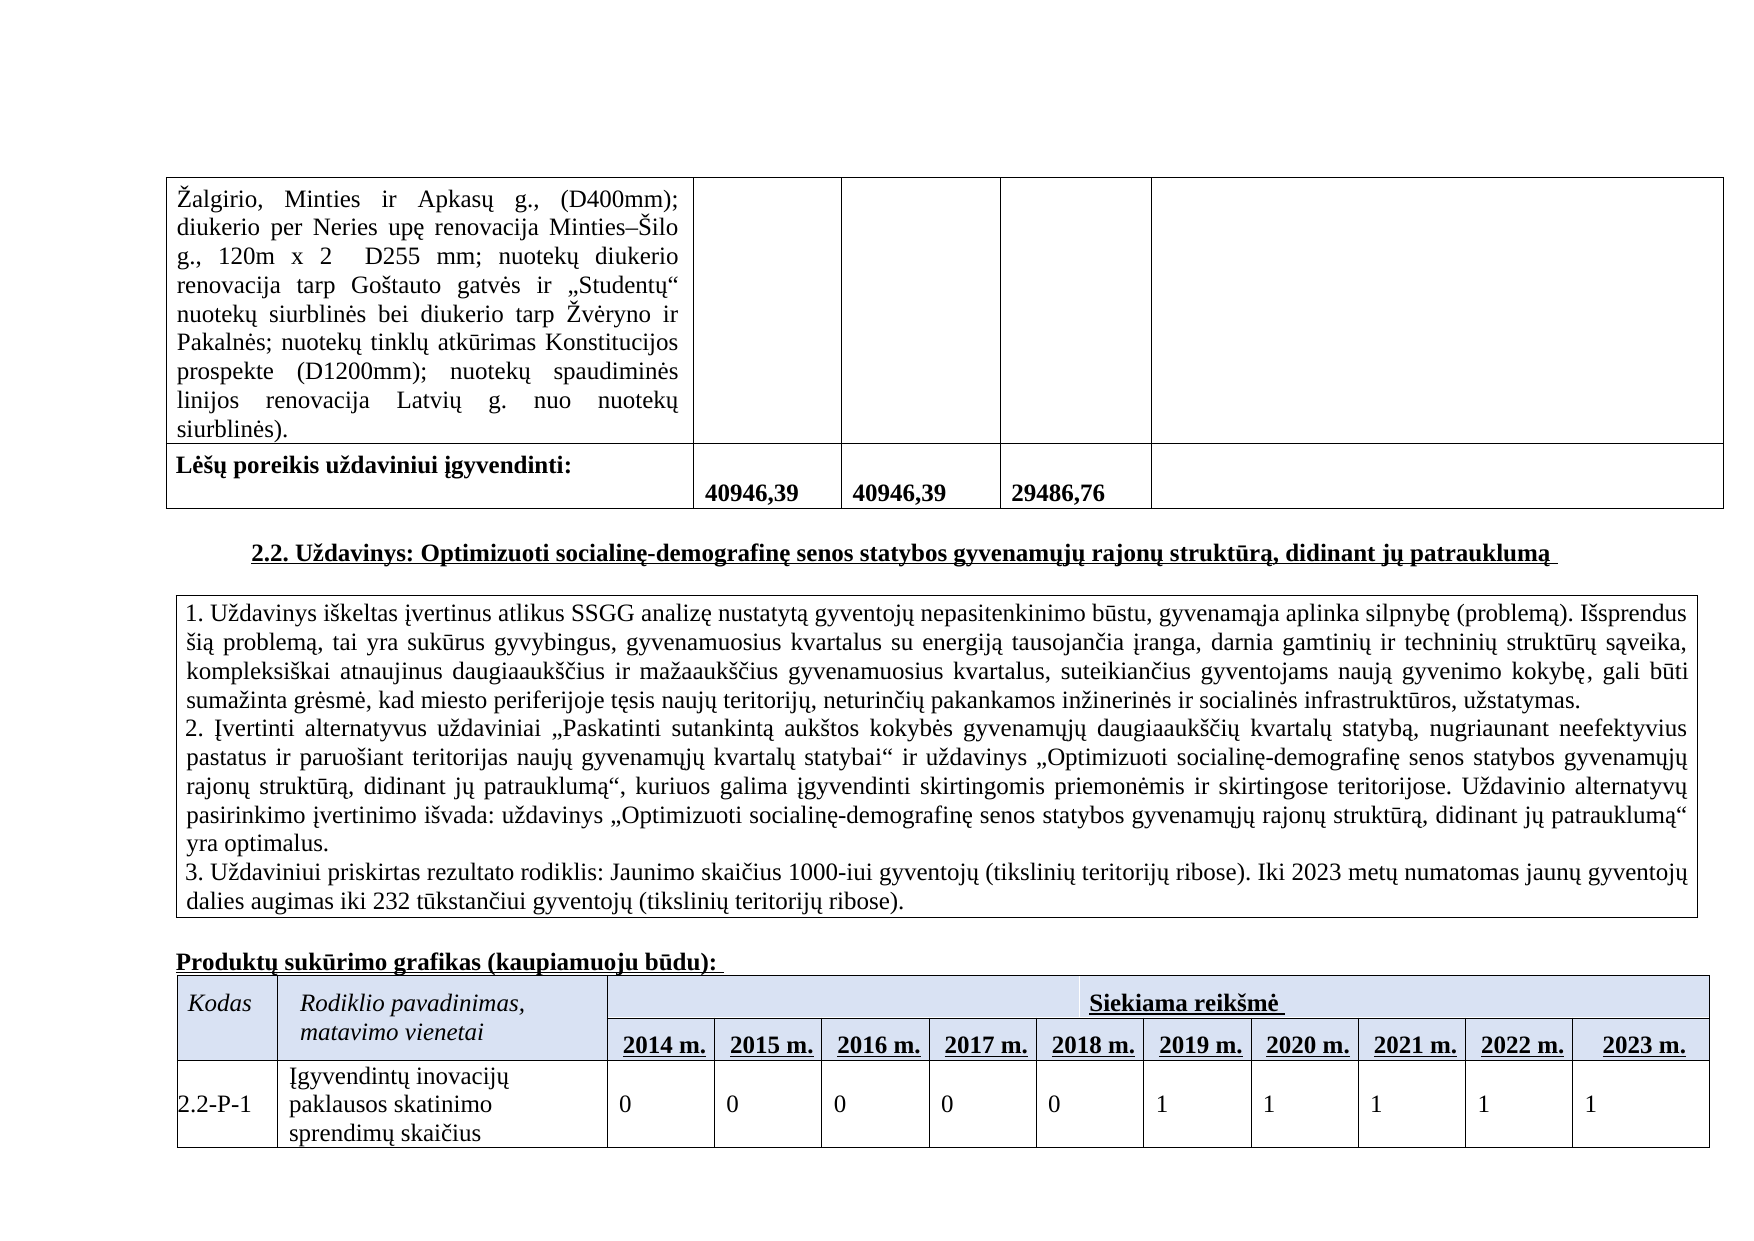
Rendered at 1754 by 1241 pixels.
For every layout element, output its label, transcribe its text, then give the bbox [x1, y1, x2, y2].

table_cell 0 [930, 1061, 1036, 1147]
table_cell 1 [1144, 1061, 1251, 1147]
text 2.2. Uždavinys: Optimizuoti socialinę-demografinę senos statybos gyvenamųjų rajonų struktūrą, didinant jų patrauklumą [177, 538, 1742, 567]
table_cell 2023 m. [1573, 1019, 1709, 1060]
table_cell 2.2-P-1 [178, 1061, 277, 1147]
table_cell [1152, 444, 1723, 508]
table_header Kodas [178, 976, 277, 1060]
table_cell 1 [1466, 1061, 1572, 1147]
table_cell 40946,39 [842, 444, 1000, 508]
table_cell 2017 m. [930, 1019, 1036, 1060]
table_cell 29486,76 [1001, 444, 1151, 508]
table_cell [1152, 178, 1723, 443]
table_cell 2021 m. [1359, 1019, 1465, 1060]
table_header Rodiklio pavadinimas, matavimo vienetai [278, 976, 607, 1060]
table_cell 2014 m. [608, 1019, 714, 1060]
table_header [1480, 976, 1580, 1017]
table_cell 2015 m. [715, 1019, 821, 1060]
table_cell 2022 m. [1466, 1019, 1572, 1060]
text Produktų sukūrimo grafikas (kaupiamuoju būdu): [176, 947, 1742, 975]
table_cell 0 [1037, 1061, 1143, 1147]
table_cell 0 [608, 1061, 714, 1147]
table_header [979, 976, 1079, 1017]
table_cell [694, 178, 841, 443]
table_cell 40946,39 [694, 444, 841, 508]
table_header [879, 976, 979, 1017]
table_cell 1 [1359, 1061, 1465, 1147]
table_header [1380, 976, 1480, 1017]
table_cell 0 [715, 1061, 821, 1147]
table_cell 0 [822, 1061, 929, 1147]
table_header Siekiama reikšmė [1080, 976, 1380, 1017]
table_cell [842, 178, 1000, 443]
table_cell 2020 m. [1252, 1019, 1358, 1060]
table_cell [1001, 178, 1151, 443]
table_cell 2016 m. [822, 1019, 929, 1060]
table_cell 1 [1573, 1061, 1709, 1147]
table_header [1580, 976, 1709, 1017]
text 2. Įvertinti alternatyvus uždaviniai „Paskatinti sutankintą aukštos kokybės gyvenamųjų daugiaaukščių kvartalų statybą, nugriaunant neefektyvius pastatus ir paruošiant teritorijas naujų gyvenamųjų kvartalų statybai“ ir uždavinys „Optimizuoti socialinę-demografinę senos statybos gyvenamųjų rajonų struktūrą, didinant jų patrauklumą“, kuriuos galima įgyvendinti skirtingomis priemonėmis ir skirtingose teritorijose. Uždavinio alternatyvų pasirinkimo įvertinimo išvada: uždavinys „Optimizuoti socialinę-demografinę senos statybos gyvenamųjų rajonų struktūrą, didinant jų patrauklumą“ yra optimalus. [177, 710, 1697, 854]
text 3. Uždaviniui priskirtas rezultato rodiklis: Jaunimo skaičius 1000-iui gyventojų (tikslinių teritorijų ribose). Iki 2023 metų numatomas jaunų gyventojų dalies augimas iki 232 tūkstančiui gyventojų (tikslinių teritorijų ribose). [177, 854, 1697, 917]
table_cell 1 [1252, 1061, 1358, 1147]
table_cell 2018 m. [1037, 1019, 1143, 1060]
table_cell Lėšų poreikis uždaviniui įgyvendinti: [167, 444, 693, 508]
text 1. Uždavinys iškeltas įvertinus atlikus SSGG analizę nustatytą gyventojų nepasitenkinimo būstu, gyvenamąja aplinka silpnybę (problemą). Išsprendus šią problemą, tai yra sukūrus gyvybingus, gyvenamuosius kvartalus su energiją tausojančia įranga, darnia gamtinių ir techninių struktūrų sąveika, kompleksiškai atnaujinus daugiaaukščius ir mažaaukščius gyvenamuosius kvartalus, suteikiančius gyventojams naują gyvenimo kokybę, gali būti sumažinta grėsmė, kad miesto periferijoje tęsis naujų teritorijų, neturinčių pakankamos inžinerinės ir socialinės infrastruktūros, užstatymas. [177, 596, 1697, 710]
table_header [608, 976, 879, 1017]
table_cell Įgyvendintų inovacijų paklausos skatinimo sprendimų skaičius [278, 1061, 607, 1147]
table_cell Žalgirio, Minties ir Apkasų g., (D400mm); diukerio per Neries upę renovacija Minties–Šilo g., 120m x 2 D255 mm; nuotekų diukerio renovacija tarp Goštauto gatvės ir „Studentų“ nuotekų siurblinės bei diukerio tarp Žvėryno ir Pakalnės; nuotekų tinklų atkūrimas Konstitucijos prospekte (D1200mm); nuotekų spaudiminės linijos renovacija Latvių g. nuo nuotekų siurblinės). [167, 178, 693, 443]
table_cell 2019 m. [1144, 1019, 1251, 1060]
